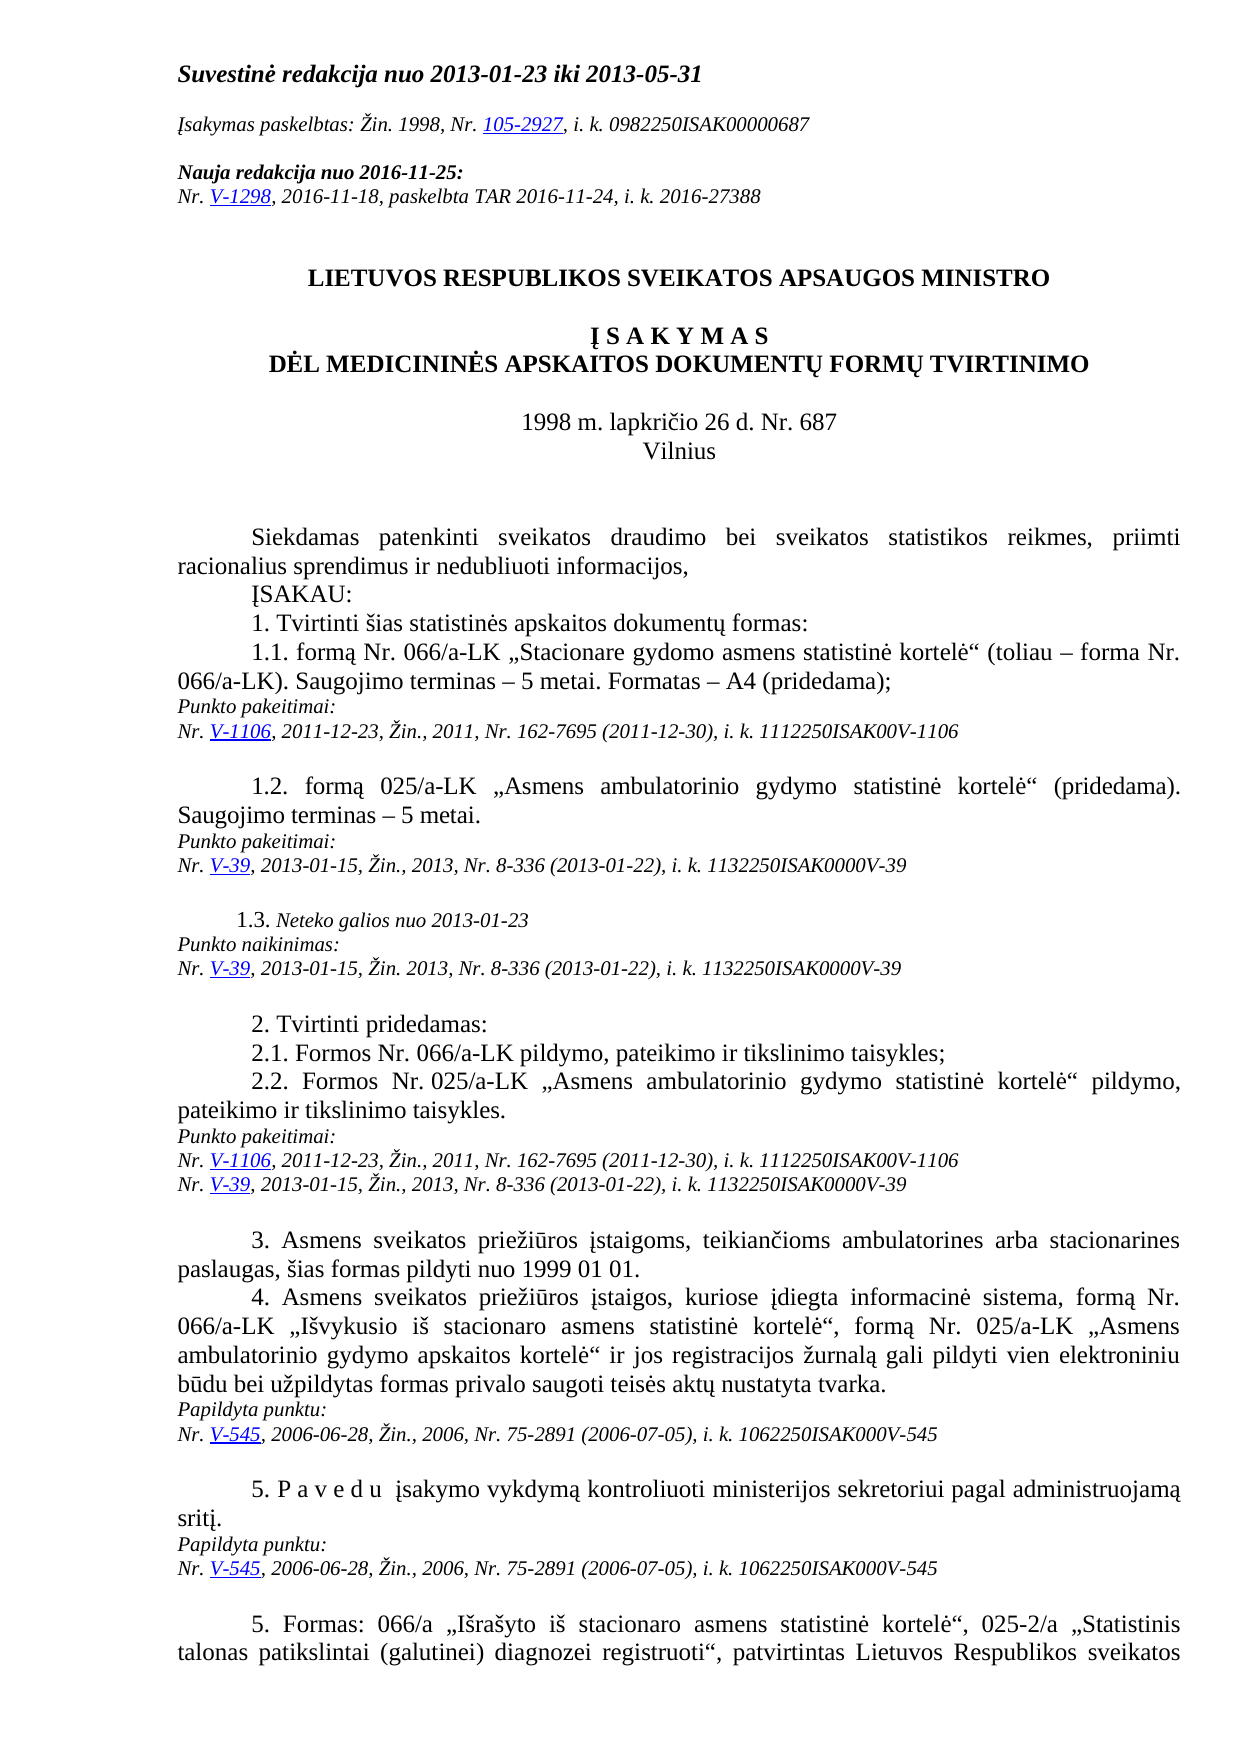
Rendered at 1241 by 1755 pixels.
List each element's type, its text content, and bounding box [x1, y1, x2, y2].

text Punkto naikinimas: [177, 932, 1181, 956]
text 3. Asmens sveikatos priežiūros įstaigoms, teikiančioms ambulatorines arba stacionarines paslaugas, šias formas pildyti nuo 1999 01 01. [177, 1225, 1181, 1282]
text Nr. V-1298, 2016-11-18, paskelbta TAR 2016-11-24, i. k. 2016-27388 [177, 184, 1181, 208]
text Papildyta punktu: [177, 1397, 1181, 1421]
text 1.1. formą Nr. 066/a-LK „Stacionare gydomo asmens statistinė kortelė“ (toliau – forma Nr. 066/a-LK). Saugojimo terminas – 5 metai. Formatas – A4 (pridedama); [177, 637, 1181, 694]
text Nr. V-39, 2013-01-15, Žin., 2013, Nr. 8-336 (2013-01-22), i. k. 1132250ISAK0000V-39 [177, 1172, 1181, 1196]
text Papildyta punktu: [177, 1532, 1181, 1556]
text ĮSAKAU: [177, 579, 1181, 608]
text Punkto pakeitimai: [177, 1124, 1181, 1148]
text Įsakymas paskelbtas: Žin. 1998, Nr. 105-2927, i. k. 0982250ISAK00000687 [177, 112, 1181, 136]
text 5. Formas: 066/a „Išrašyto iš stacionaro asmens statistinė kortelė“, 025-2/a „Statistinis talonas patikslintai (galutinei) diagnozei registruoti“, patvirtintas Lietuvos Respublikos sveikatos [177, 1609, 1181, 1666]
text Punkto pakeitimai: [177, 829, 1181, 853]
text Į S A K Y M A S [177, 321, 1181, 349]
text 1.2. formą 025/a-LK „Asmens ambulatorinio gydymo statistinė kortelė“ (pridedama). Saugojimo terminas – 5 metai. [177, 771, 1181, 829]
text 4. Asmens sveikatos priežiūros įstaigos, kuriose įdiegta informacinė sistema, formą Nr. 066/a-LK „Išvykusio iš stacionaro asmens statistinė kortelė“, formą Nr. 025/a-LK „Asmens ambulatorinio gydymo apskaitos kortelė“ ir jos registracijos žurnalą gali pildyti vien elektroniniu būdu bei užpildytas formas privalo saugoti teisės aktų nustatyta tvarka. [177, 1282, 1181, 1397]
text Vilnius [177, 436, 1181, 464]
text Nr. V-39, 2013-01-15, Žin., 2013, Nr. 8-336 (2013-01-22), i. k. 1132250ISAK0000V-39 [177, 853, 1181, 877]
text Nr. V-39, 2013-01-15, Žin. 2013, Nr. 8-336 (2013-01-22), i. k. 1132250ISAK0000V-39 [177, 956, 1181, 980]
text Siekdamas patenkinti sveikatos draudimo bei sveikatos statistikos reikmes, priimti racionalius sprendimus ir nedubliuoti informacijos, [177, 522, 1181, 579]
text 2.1. Formos Nr. 066/a-LK pildymo, pateikimo ir tikslinimo taisykles; [177, 1038, 1181, 1066]
text 2.2. Formos Nr. 025/a-LK „Asmens ambulatorinio gydymo statistinė kortelė“ pildymo, pateikimo ir tikslinimo taisykles. [177, 1066, 1181, 1124]
text Nr. V-1106, 2011-12-23, Žin., 2011, Nr. 162-7695 (2011-12-30), i. k. 1112250ISAK00V-1106 [177, 718, 1181, 743]
text Nr. V-1106, 2011-12-23, Žin., 2011, Nr. 162-7695 (2011-12-30), i. k. 1112250ISAK00V-1106 [177, 1148, 1181, 1172]
text Nr. V-545, 2006-06-28, Žin., 2006, Nr. 75-2891 (2006-07-05), i. k. 1062250ISAK000V-545 [177, 1556, 1181, 1580]
text 2. Tvirtinti pridedamas: [177, 1009, 1181, 1038]
text Nr. V-545, 2006-06-28, Žin., 2006, Nr. 75-2891 (2006-07-05), i. k. 1062250ISAK000V-545 [177, 1421, 1181, 1446]
text Punkto pakeitimai: [177, 694, 1181, 718]
text Suvestinė redakcija nuo 2013-01-23 iki 2013-05-31 [177, 59, 1181, 88]
text 1998 m. lapkričio 26 d. Nr. 687 [177, 407, 1181, 436]
text LIETUVOS RESPUBLIKOS SVEIKATOS APSAUGOS MINISTRO [177, 263, 1181, 292]
text Nauja redakcija nuo 2016-11-25: [177, 160, 1181, 184]
text 1.3. Neteko galios nuo 2013-01-23 [177, 906, 1181, 932]
text 1. Tvirtinti šias statistinės apskaitos dokumentų formas: [177, 608, 1181, 637]
text DĖL MEDICININĖS APSKAITOS DOKUMENTŲ FORMŲ TVIRTINIMO [177, 349, 1181, 378]
text 5. Pavedu įsakymo vykdymą kontroliuoti ministerijos sekretoriui pagal administruojamą sritį. [177, 1474, 1181, 1532]
